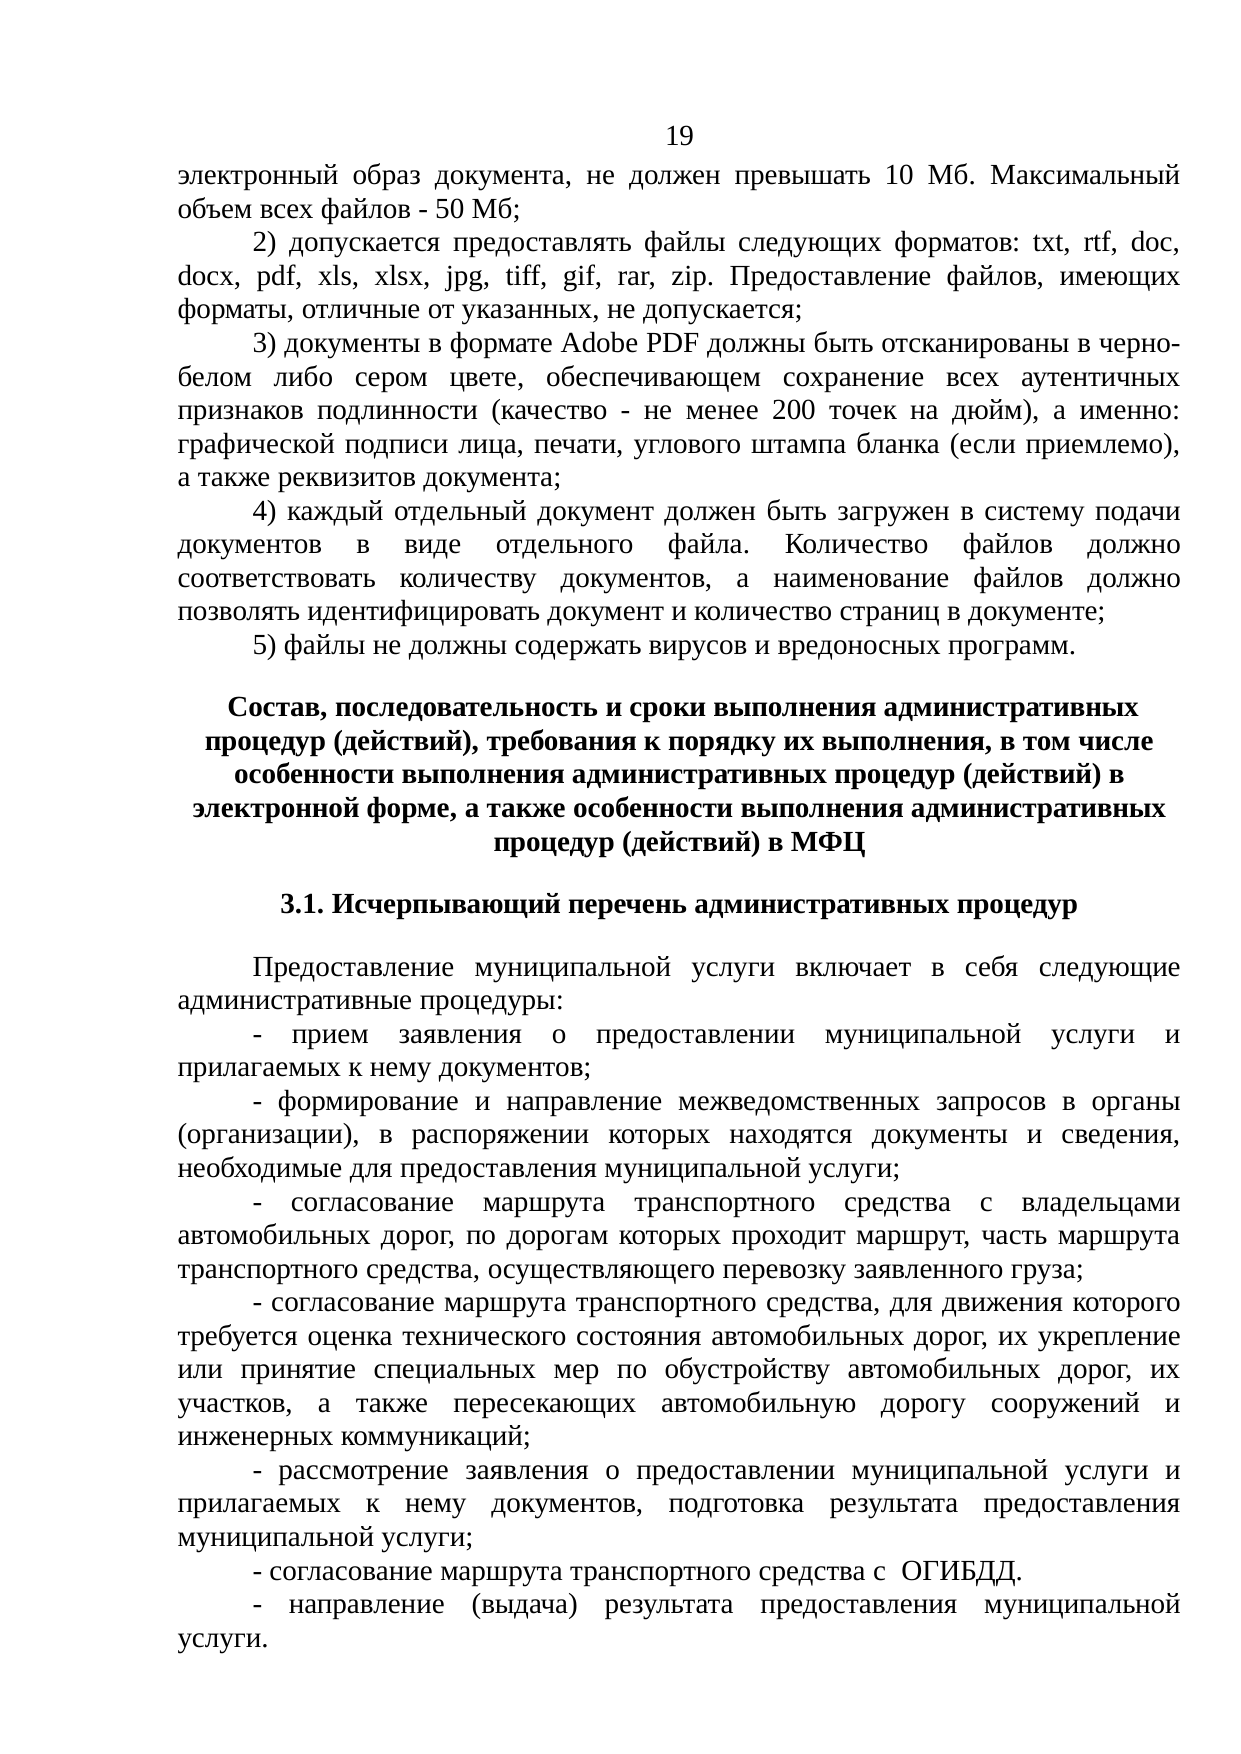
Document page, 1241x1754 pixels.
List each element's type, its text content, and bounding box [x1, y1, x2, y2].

text - направление (выдача) результата предоставления муниципальной услуги. [177, 1586, 1181, 1653]
text 4) каждый отдельный документ должен быть загружен в систему подачи документов в виде отдельного файла. Количество файлов должно соответствовать количеству документов, а наименование файлов должно позволять идентифицировать документ и количество страниц в документе; [177, 493, 1181, 627]
text Состав, последовательность и сроки выполнения административных процедур (действий), требования к порядку их выполнения, в том числе особенности выполнения административных процедур (действий) в электронной форме, а также особенности выполнения административных процедур (действий) в МФЦ [177, 690, 1181, 857]
text Предоставление муниципальной услуги включает в себя следующие административные процедуры: [177, 949, 1181, 1016]
text - согласование маршрута транспортного средства, для движения которого требуется оценка технического состояния автомобильных дорог, их укрепление или принятие специальных мер по обустройству автомобильных дорог, их участков, а также пересекающих автомобильную дорогу сооружений и инженерных коммуникаций; [177, 1284, 1181, 1452]
text 5) файлы не должны содержать вирусов и вредоносных программ. [177, 627, 1181, 661]
text 3) документы в формате Adobe PDF должны быть отсканированы в черно-белом либо сером цвете, обеспечивающем сохранение всех аутентичных признаков подлинности (качество - не менее 200 точек на дюйм), а именно: графической подписи лица, печати, углового штампа бланка (если приемлемо), а также реквизитов документа; [177, 325, 1181, 493]
text - формирование и направление межведомственных запросов в органы (организации), в распоряжении которых находятся документы и сведения, необходимые для предоставления муниципальной услуги; [177, 1083, 1181, 1184]
text - прием заявления о предоставлении муниципальной услуги и прилагаемых к нему документов; [177, 1016, 1181, 1083]
text - согласование маршрута транспортного средства с ОГИБДД. [177, 1553, 1181, 1586]
text электронный образ документа, не должен превышать 10 Мб. Максимальный объем всех файлов - 50 Мб; [177, 158, 1181, 225]
text 3.1. Исчерпывающий перечень административных процедур [177, 887, 1181, 920]
text - согласование маршрута транспортного средства с владельцами автомобильных дорог, по дорогам которых проходит маршрут, часть маршрута транспортного средства, осуществляющего перевозку заявленного груза; [177, 1184, 1181, 1284]
text 2) допускается предоставлять файлы следующих форматов: txt, rtf, doc, docx, pdf, xls, xlsx, jpg, tiff, gif, rar, zip. Предоставление файлов, имеющих форматы, отличные от указанных, не допускается; [177, 225, 1181, 325]
text - рассмотрение заявления о предоставлении муниципальной услуги и прилагаемых к нему документов, подготовка результата предоставления муниципальной услуги; [177, 1452, 1181, 1553]
